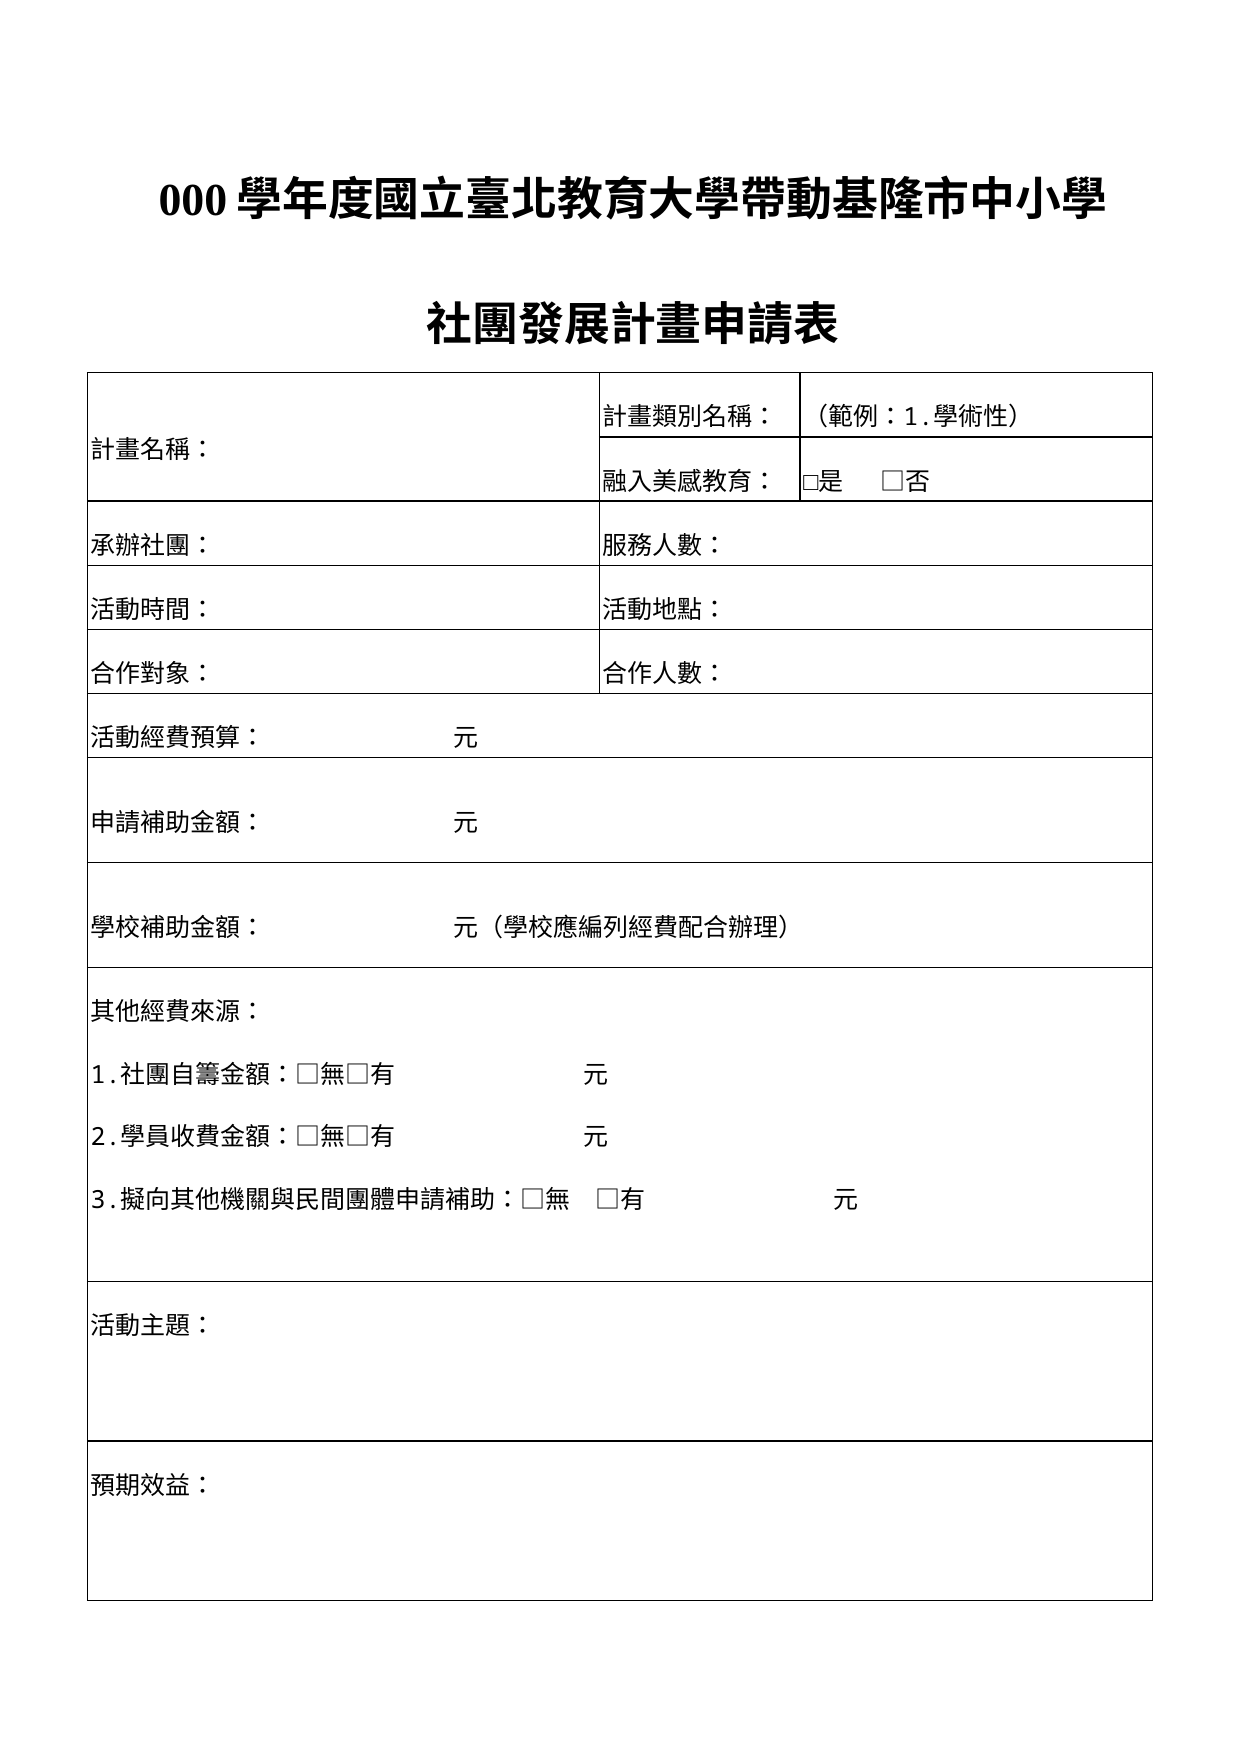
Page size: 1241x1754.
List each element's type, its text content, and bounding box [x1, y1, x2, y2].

table_cell 合作人數： [600, 630, 1152, 693]
text 000學年度國立臺北教育大學帶動基隆市中小學社團發展計畫申請表 [143, 122, 1122, 372]
table_cell 合作對象： [88, 630, 599, 693]
table_cell 申請補助金額： 元 [88, 758, 1152, 862]
table_header 計畫名稱： [88, 373, 599, 500]
table_cell 承辦社團： [88, 502, 599, 564]
table_cell 活動時間： [88, 566, 599, 628]
table_cell □是 □否 [801, 438, 1152, 500]
table_cell 學校補助金額： 元（學校應編列經費配合辦理） [88, 863, 1152, 967]
table_header （範例：1.學術性） [801, 373, 1152, 436]
table_cell 活動經費預算： 元 [88, 694, 1152, 757]
table_cell 服務人數： [600, 502, 1152, 564]
table_cell 融入美感教育： [600, 438, 799, 500]
table_cell 其他經費來源： 1.社團自籌金額：□無□有 元 2.學員收費金額：□無□有 元 3.擬向其他機關與民間團體申請補助：□無 □有 元 [88, 968, 1152, 1281]
table_header 計畫類別名稱： [600, 373, 799, 436]
table_cell 預期效益： [88, 1442, 1152, 1600]
table_cell 活動主題： [88, 1282, 1152, 1440]
table_cell 活動地點： [600, 566, 1152, 628]
